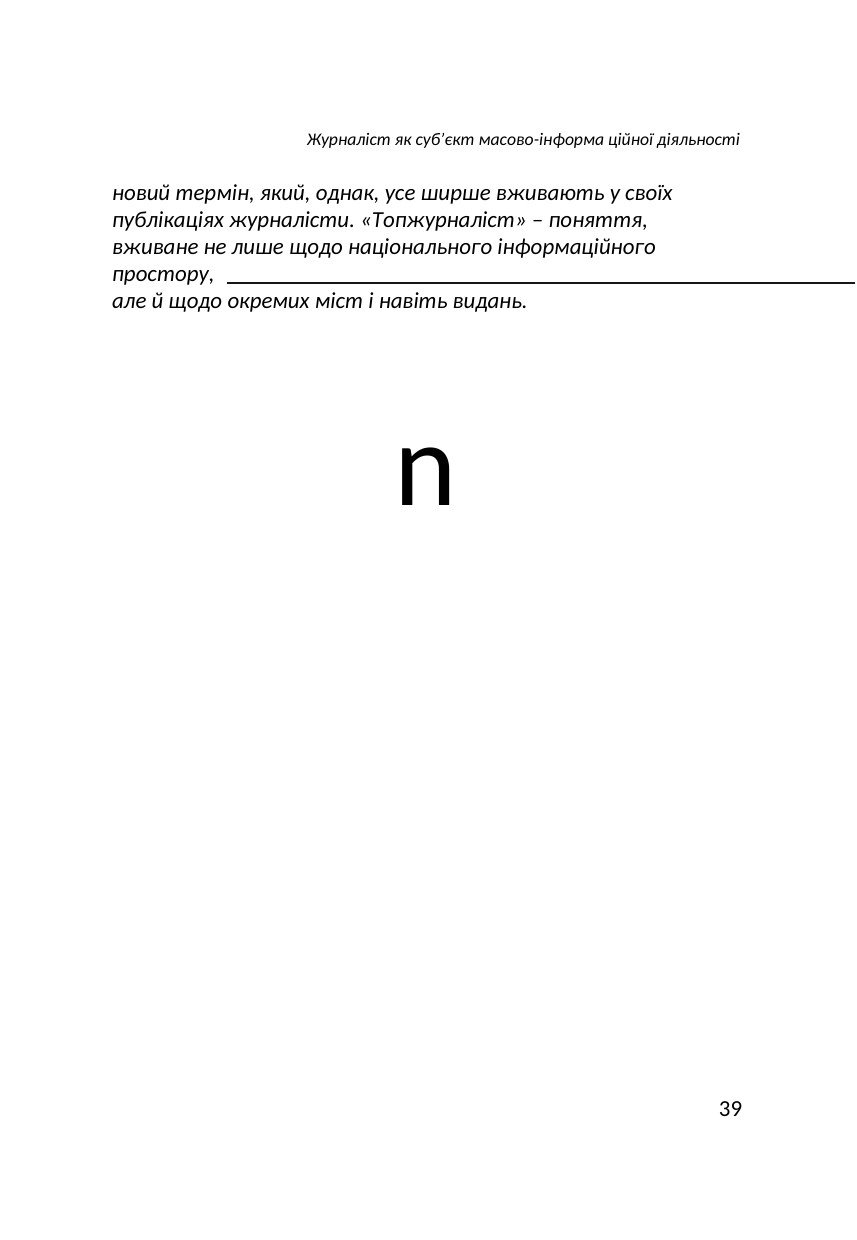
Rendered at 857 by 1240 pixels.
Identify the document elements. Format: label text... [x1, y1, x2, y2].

text n [113, 390, 737, 535]
text новий термін, який, однак, усе ширше вживають у своїх публікаціях журналісти. «Топжурналіст» – поняття, вживане не лише щодо національного інформаційного простору, але й щодо окремих міст і навіть видань. [112, 179, 739, 314]
